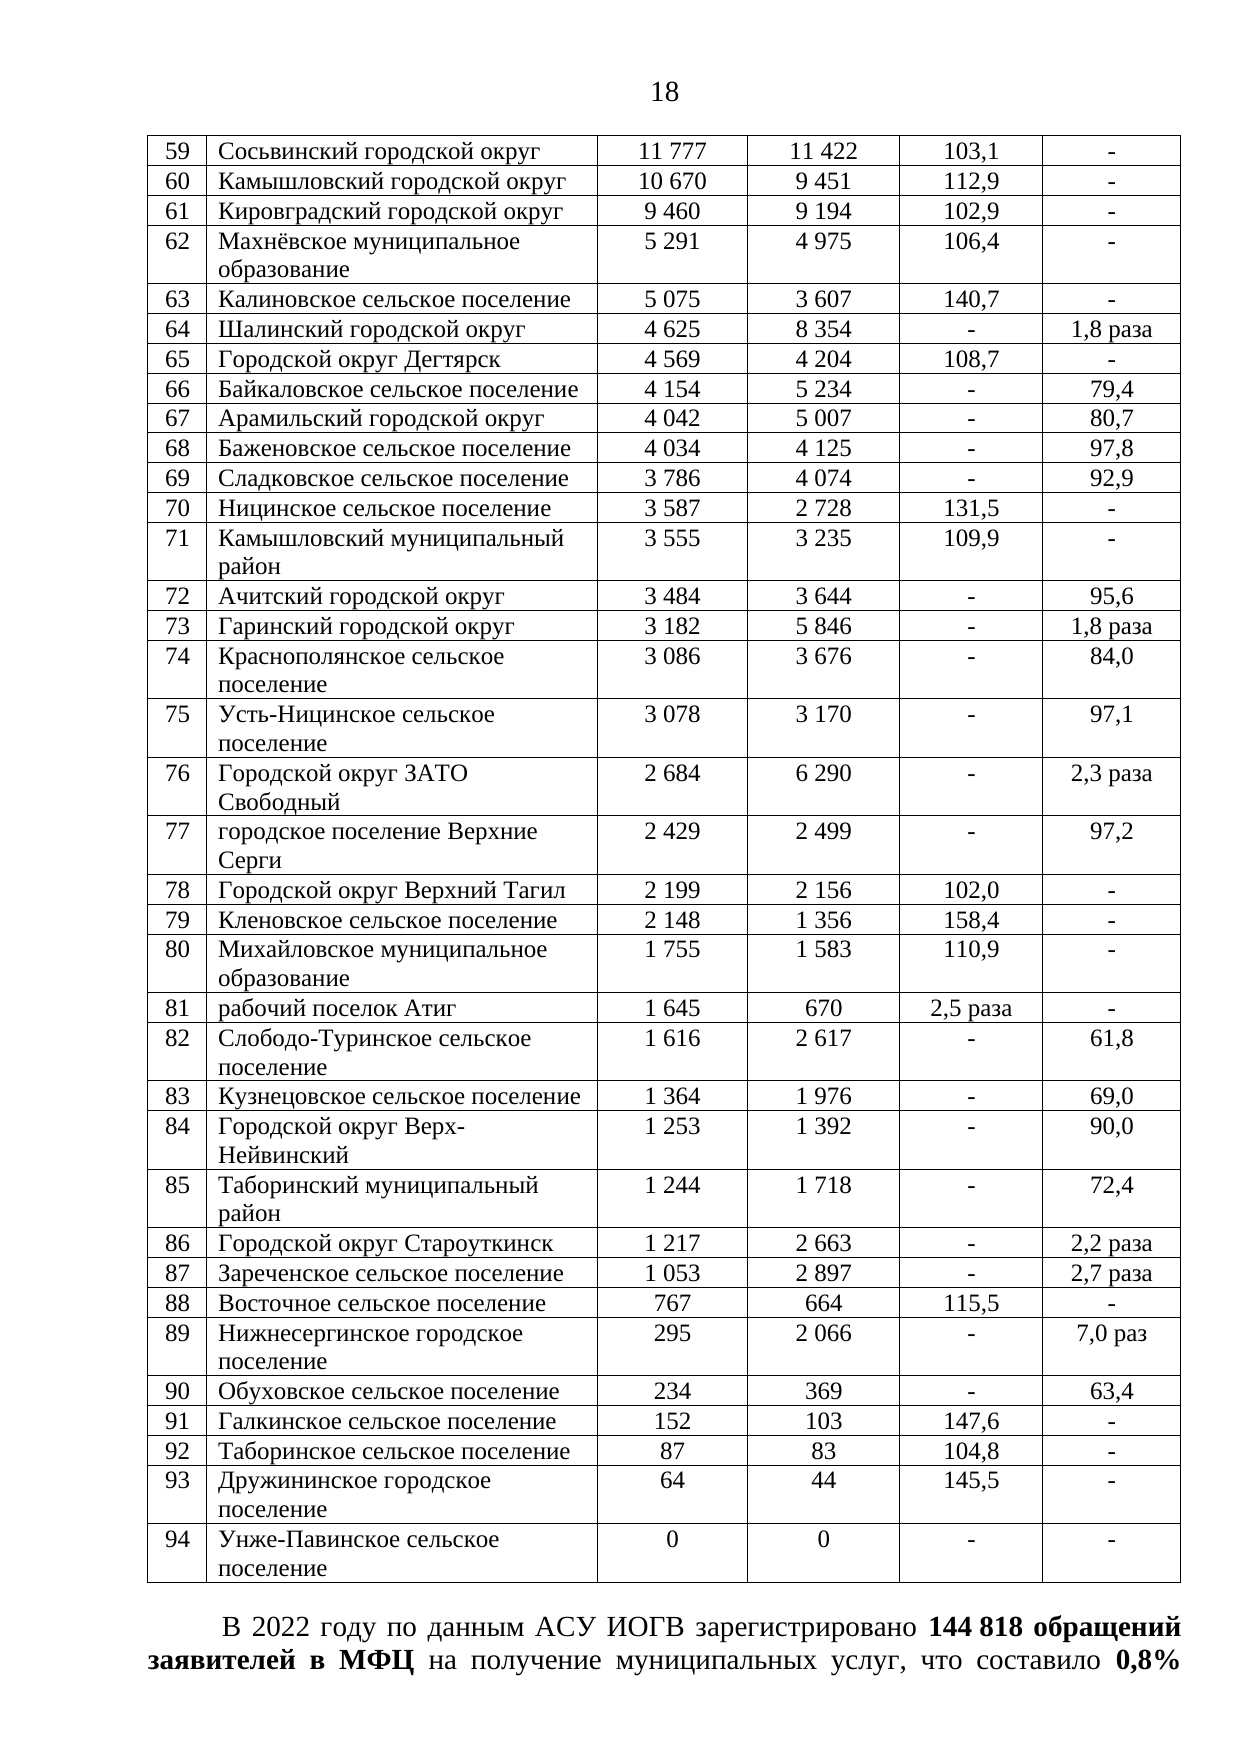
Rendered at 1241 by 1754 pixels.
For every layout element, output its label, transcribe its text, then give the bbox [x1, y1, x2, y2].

table_cell 93 [148, 1466, 206, 1523]
table_cell - [1043, 136, 1180, 165]
table_cell 2 684 [598, 758, 747, 815]
table_cell 61,8 [1043, 1023, 1180, 1080]
table_cell Кировградский городской округ [207, 196, 597, 225]
table_cell 97,8 [1043, 433, 1180, 462]
table_cell Байкаловское сельское поселение [207, 374, 597, 402]
table_cell Унже-Павинское сельское поселение [207, 1524, 597, 1582]
table_cell Городской округ Дегтярск [207, 344, 597, 373]
table_cell 81 [148, 993, 206, 1022]
table_cell Городской округ ЗАТО Свободный [207, 758, 597, 815]
table_cell 108,7 [900, 344, 1042, 373]
table_cell 1 253 [598, 1111, 747, 1169]
table_cell 102,9 [900, 196, 1042, 225]
table_cell 102,0 [900, 875, 1042, 904]
table_cell - [900, 758, 1042, 815]
table_cell - [1043, 226, 1180, 283]
table_cell Махнёвское муниципальное образование [207, 226, 597, 283]
table_cell - [900, 1111, 1042, 1169]
table_cell 82 [148, 1023, 206, 1080]
table_cell 68 [148, 433, 206, 462]
table_cell 2 429 [598, 816, 747, 874]
table_cell 69,0 [1043, 1081, 1180, 1110]
table_cell 78 [148, 875, 206, 904]
table_cell 72,4 [1043, 1170, 1180, 1227]
table_cell 4 042 [598, 404, 747, 432]
table_cell Нижнесергинское городское поселение [207, 1318, 597, 1375]
table_cell 4 074 [748, 463, 899, 492]
table_cell 87 [148, 1258, 206, 1287]
table_cell 83 [748, 1436, 899, 1464]
table_cell 3 484 [598, 581, 747, 610]
table_cell 95,6 [1043, 581, 1180, 610]
table_cell 1 364 [598, 1081, 747, 1110]
table_cell 2 066 [748, 1318, 899, 1375]
table_cell Дружининское городское поселение [207, 1466, 597, 1523]
table_cell 59 [148, 136, 206, 165]
table_cell Слободо-Туринское сельское поселение [207, 1023, 597, 1080]
table_cell 5 234 [748, 374, 899, 402]
table_cell - [1043, 1436, 1180, 1464]
table_cell 2 617 [748, 1023, 899, 1080]
table_cell 112,9 [900, 166, 1042, 195]
table_cell 1 392 [748, 1111, 899, 1169]
table_cell 66 [148, 374, 206, 402]
table_cell 2 499 [748, 816, 899, 874]
table_cell 1 583 [748, 935, 899, 992]
table_cell 145,5 [900, 1466, 1042, 1523]
table_cell 4 569 [598, 344, 747, 373]
table_cell 9 194 [748, 196, 899, 225]
table_cell 3 182 [598, 611, 747, 640]
table_cell Камышловский городской округ [207, 166, 597, 195]
table_cell 63 [148, 284, 206, 313]
table_cell 69 [148, 463, 206, 492]
table_cell - [1043, 284, 1180, 313]
table_cell 64 [148, 314, 206, 343]
table_cell 85 [148, 1170, 206, 1227]
table_cell 86 [148, 1228, 206, 1257]
table_cell 4 625 [598, 314, 747, 343]
table_cell - [1043, 166, 1180, 195]
table_cell 158,4 [900, 905, 1042, 933]
table_cell 79,4 [1043, 374, 1180, 402]
table_cell 2,3 раза [1043, 758, 1180, 815]
table_cell - [1043, 1466, 1180, 1523]
table_cell 2 156 [748, 875, 899, 904]
table_cell Михайловское муниципальное образование [207, 935, 597, 992]
table_cell городское поселение Верхние Серги [207, 816, 597, 874]
table_cell 152 [598, 1406, 747, 1435]
table_cell Галкинское сельское поселение [207, 1406, 597, 1435]
table_cell Краснополянское сельское поселение [207, 641, 597, 698]
table_cell 77 [148, 816, 206, 874]
table_cell - [1043, 196, 1180, 225]
table_cell Обуховское сельское поселение [207, 1376, 597, 1405]
table_cell - [1043, 493, 1180, 522]
table_cell 1 976 [748, 1081, 899, 1110]
table_cell Камышловский муниципальный район [207, 523, 597, 580]
table_cell 80,7 [1043, 404, 1180, 432]
table_cell 131,5 [900, 493, 1042, 522]
table_cell - [900, 1170, 1042, 1227]
table_cell Городской округ Верх-Нейвинский [207, 1111, 597, 1169]
table_cell 67 [148, 404, 206, 432]
table_cell Зареченское сельское поселение [207, 1258, 597, 1287]
table_cell 1 755 [598, 935, 747, 992]
table_cell Городской округ Староуткинск [207, 1228, 597, 1257]
table_cell 60 [148, 166, 206, 195]
table_cell - [900, 699, 1042, 757]
table_cell Баженовское сельское поселение [207, 433, 597, 462]
table_cell - [1043, 344, 1180, 373]
table_cell Калиновское сельское поселение [207, 284, 597, 313]
table_cell 369 [748, 1376, 899, 1405]
table_cell - [900, 1376, 1042, 1405]
table_cell 106,4 [900, 226, 1042, 283]
table_cell 72 [148, 581, 206, 610]
table_cell 62 [148, 226, 206, 283]
table_cell 97,2 [1043, 816, 1180, 874]
table_cell 1 217 [598, 1228, 747, 1257]
table_cell 1 645 [598, 993, 747, 1022]
table_cell 1 356 [748, 905, 899, 933]
table_cell 70 [148, 493, 206, 522]
table_cell 5 291 [598, 226, 747, 283]
table_cell 64 [598, 1466, 747, 1523]
table_cell Кленовское сельское поселение [207, 905, 597, 933]
table_cell 9 451 [748, 166, 899, 195]
table_cell Ачитский городской округ [207, 581, 597, 610]
table_cell 3 644 [748, 581, 899, 610]
table_cell 2 663 [748, 1228, 899, 1257]
table_cell 9 460 [598, 196, 747, 225]
table_cell 147,6 [900, 1406, 1042, 1435]
table_cell 83 [148, 1081, 206, 1110]
table_cell Ницинское сельское поселение [207, 493, 597, 522]
table_cell 71 [148, 523, 206, 580]
table_cell - [1043, 1524, 1180, 1582]
table_cell - [1043, 905, 1180, 933]
table_cell - [900, 1081, 1042, 1110]
table_cell 3 607 [748, 284, 899, 313]
text В 2022 году по данным АСУ ИОГВ зарегистрировано 144 818 обращений заявителей в МФЦ на получение муниципальных услуг, что составило 0,8% [148, 1609, 1181, 1676]
table_cell 90 [148, 1376, 206, 1405]
table_cell 2,5 раза [900, 993, 1042, 1022]
table_cell 8 354 [748, 314, 899, 343]
table_cell Сосьвинский городской округ [207, 136, 597, 165]
table_cell - [1043, 875, 1180, 904]
table_cell 4 154 [598, 374, 747, 402]
table_cell 1 616 [598, 1023, 747, 1080]
table_cell 84 [148, 1111, 206, 1169]
table_cell 670 [748, 993, 899, 1022]
table_cell 80 [148, 935, 206, 992]
table_cell 664 [748, 1288, 899, 1317]
table_cell Гаринский городской округ [207, 611, 597, 640]
table_cell - [1043, 1288, 1180, 1317]
table_cell 3 235 [748, 523, 899, 580]
table_cell 7,0 раз [1043, 1318, 1180, 1375]
table_cell - [900, 314, 1042, 343]
table_cell Сладковское сельское поселение [207, 463, 597, 492]
table_cell Кузнецовское сельское поселение [207, 1081, 597, 1110]
table_cell 91 [148, 1406, 206, 1435]
table_cell 103 [748, 1406, 899, 1435]
table_cell - [900, 1524, 1042, 1582]
table_cell 1 053 [598, 1258, 747, 1287]
table_cell 2,7 раза [1043, 1258, 1180, 1287]
table_cell 3 555 [598, 523, 747, 580]
table_cell 1 244 [598, 1170, 747, 1227]
table_cell 3 170 [748, 699, 899, 757]
table_cell Арамильский городской округ [207, 404, 597, 432]
table_cell - [900, 433, 1042, 462]
table_cell 109,9 [900, 523, 1042, 580]
table_cell 1 718 [748, 1170, 899, 1227]
table_cell 4 125 [748, 433, 899, 462]
table_cell 2,2 раза [1043, 1228, 1180, 1257]
table_cell Восточное сельское поселение [207, 1288, 597, 1317]
table_cell 234 [598, 1376, 747, 1405]
table_cell 65 [148, 344, 206, 373]
table_cell 0 [748, 1524, 899, 1582]
table_cell 3 078 [598, 699, 747, 757]
table_cell 89 [148, 1318, 206, 1375]
table_cell 3 676 [748, 641, 899, 698]
table_cell 3 086 [598, 641, 747, 698]
table_cell 88 [148, 1288, 206, 1317]
table_cell 74 [148, 641, 206, 698]
table_cell рабочий поселок Атиг [207, 993, 597, 1022]
table_cell Городской округ Верхний Тагил [207, 875, 597, 904]
table_cell 2 897 [748, 1258, 899, 1287]
table_cell 4 034 [598, 433, 747, 462]
table_cell 79 [148, 905, 206, 933]
table_cell 61 [148, 196, 206, 225]
table_cell 84,0 [1043, 641, 1180, 698]
table_cell 2 728 [748, 493, 899, 522]
table_cell 103,1 [900, 136, 1042, 165]
table_cell 5 007 [748, 404, 899, 432]
table_cell 92,9 [1043, 463, 1180, 492]
table_cell 2 199 [598, 875, 747, 904]
table_cell - [900, 1258, 1042, 1287]
table_cell 97,1 [1043, 699, 1180, 757]
table_cell Таборинский муниципальный район [207, 1170, 597, 1227]
table_cell Усть-Ницинское сельское поселение [207, 699, 597, 757]
table_cell 5 075 [598, 284, 747, 313]
table_cell 1,8 раза [1043, 611, 1180, 640]
table_cell 104,8 [900, 1436, 1042, 1464]
table_cell 115,5 [900, 1288, 1042, 1317]
table_cell 44 [748, 1466, 899, 1523]
table_cell 75 [148, 699, 206, 757]
table_cell 1,8 раза [1043, 314, 1180, 343]
table_cell - [900, 404, 1042, 432]
table_cell Шалинский городской округ [207, 314, 597, 343]
table_cell 73 [148, 611, 206, 640]
table_cell 11 422 [748, 136, 899, 165]
table_cell 92 [148, 1436, 206, 1464]
table_cell - [900, 463, 1042, 492]
table_cell - [900, 611, 1042, 640]
table_cell 3 786 [598, 463, 747, 492]
table_cell - [1043, 1406, 1180, 1435]
table_cell 4 204 [748, 344, 899, 373]
table_cell - [900, 816, 1042, 874]
table_cell - [900, 581, 1042, 610]
table_cell 11 777 [598, 136, 747, 165]
table_cell - [900, 1023, 1042, 1080]
table_cell - [900, 374, 1042, 402]
table_cell Таборинское сельское поселение [207, 1436, 597, 1464]
table_cell 4 975 [748, 226, 899, 283]
table_cell 10 670 [598, 166, 747, 195]
table_cell 110,9 [900, 935, 1042, 992]
table_cell 6 290 [748, 758, 899, 815]
table_cell 3 587 [598, 493, 747, 522]
table_cell - [900, 1228, 1042, 1257]
table_cell 140,7 [900, 284, 1042, 313]
table_cell - [1043, 523, 1180, 580]
table_cell 767 [598, 1288, 747, 1317]
table_cell - [1043, 993, 1180, 1022]
table_cell 5 846 [748, 611, 899, 640]
table_cell 76 [148, 758, 206, 815]
table_cell - [1043, 935, 1180, 992]
table_cell - [900, 641, 1042, 698]
table_cell 295 [598, 1318, 747, 1375]
table_cell 63,4 [1043, 1376, 1180, 1405]
table_cell 2 148 [598, 905, 747, 933]
table_cell 94 [148, 1524, 206, 1582]
table_cell 90,0 [1043, 1111, 1180, 1169]
table_cell - [900, 1318, 1042, 1375]
table_cell 0 [598, 1524, 747, 1582]
table_cell 87 [598, 1436, 747, 1464]
